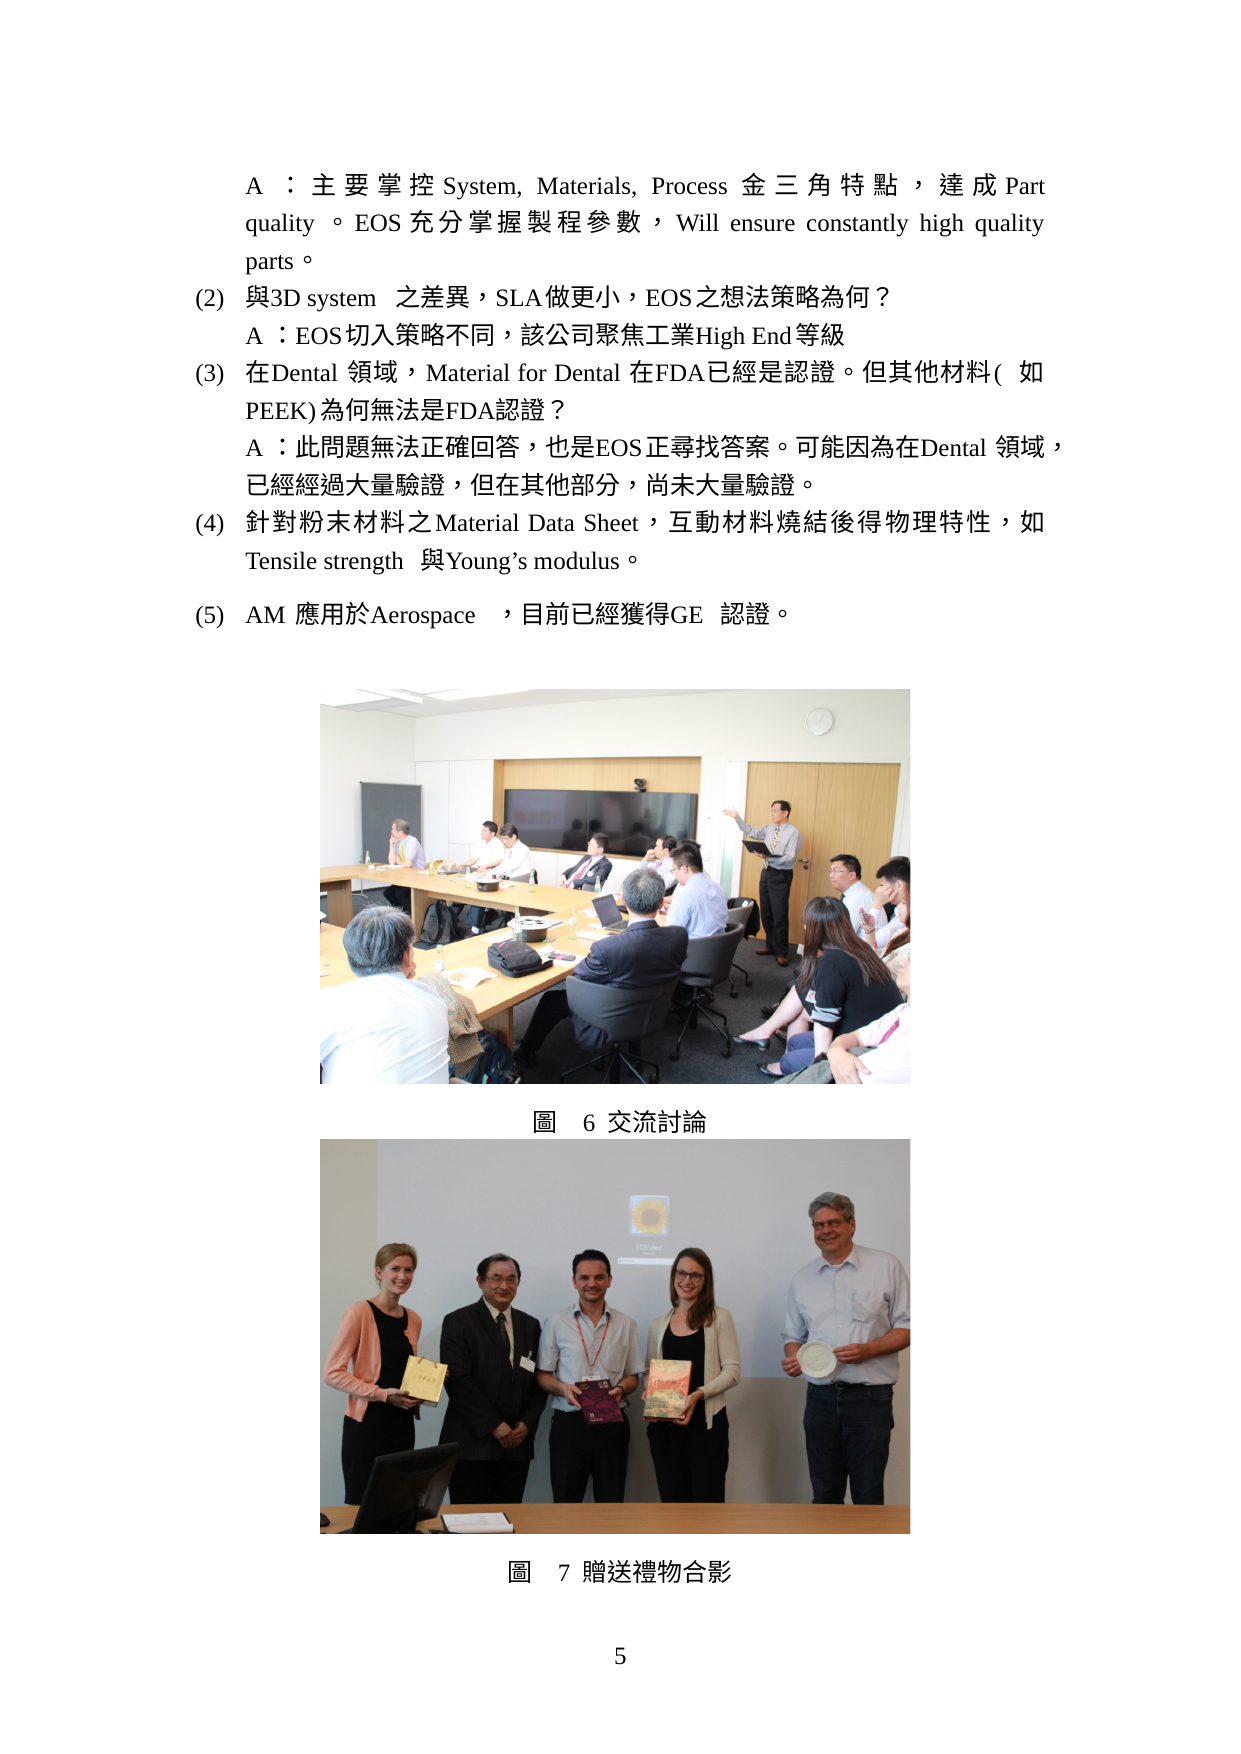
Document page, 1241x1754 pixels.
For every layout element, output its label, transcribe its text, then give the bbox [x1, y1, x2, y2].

list 在Dental領域，Material for Dental在FDA已經是認證。但其他材料(如PEEK)為何無法是FDA認證？ [195, 352, 1045, 427]
list AM應用於Aerospace，目前已經獲得GE認證。 [195, 577, 1045, 652]
picture [320, 689, 911, 1084]
text A：此問題無法正確回答，也是EOS正尋找答案。可能因為在Dental領域，已經經過大量驗證，但在其他部分，尚未大量驗證。 [233, 427, 1045, 502]
text 圖 7贈送禮物合影 [195, 1552, 1045, 1589]
list 針對粉末材料之Material Data Sheet，互動材料燒結後得物理特性，如Tensile strength與Young’s modulus。 [195, 502, 1045, 577]
text 圖 6交流討論 [195, 1102, 1045, 1139]
text A：EOS切入策略不同，該公司聚焦工業High End等級 [233, 314, 1045, 352]
text A：主要掌控System, Materials, Process金三角特點，達成Part quality。EOS充分掌握製程參數，Will ensure constantly high quality parts。 [233, 164, 1045, 277]
picture [320, 1139, 911, 1534]
list 與3D system之差異，SLA做更小，EOS之想法策略為何？ [195, 277, 1045, 314]
